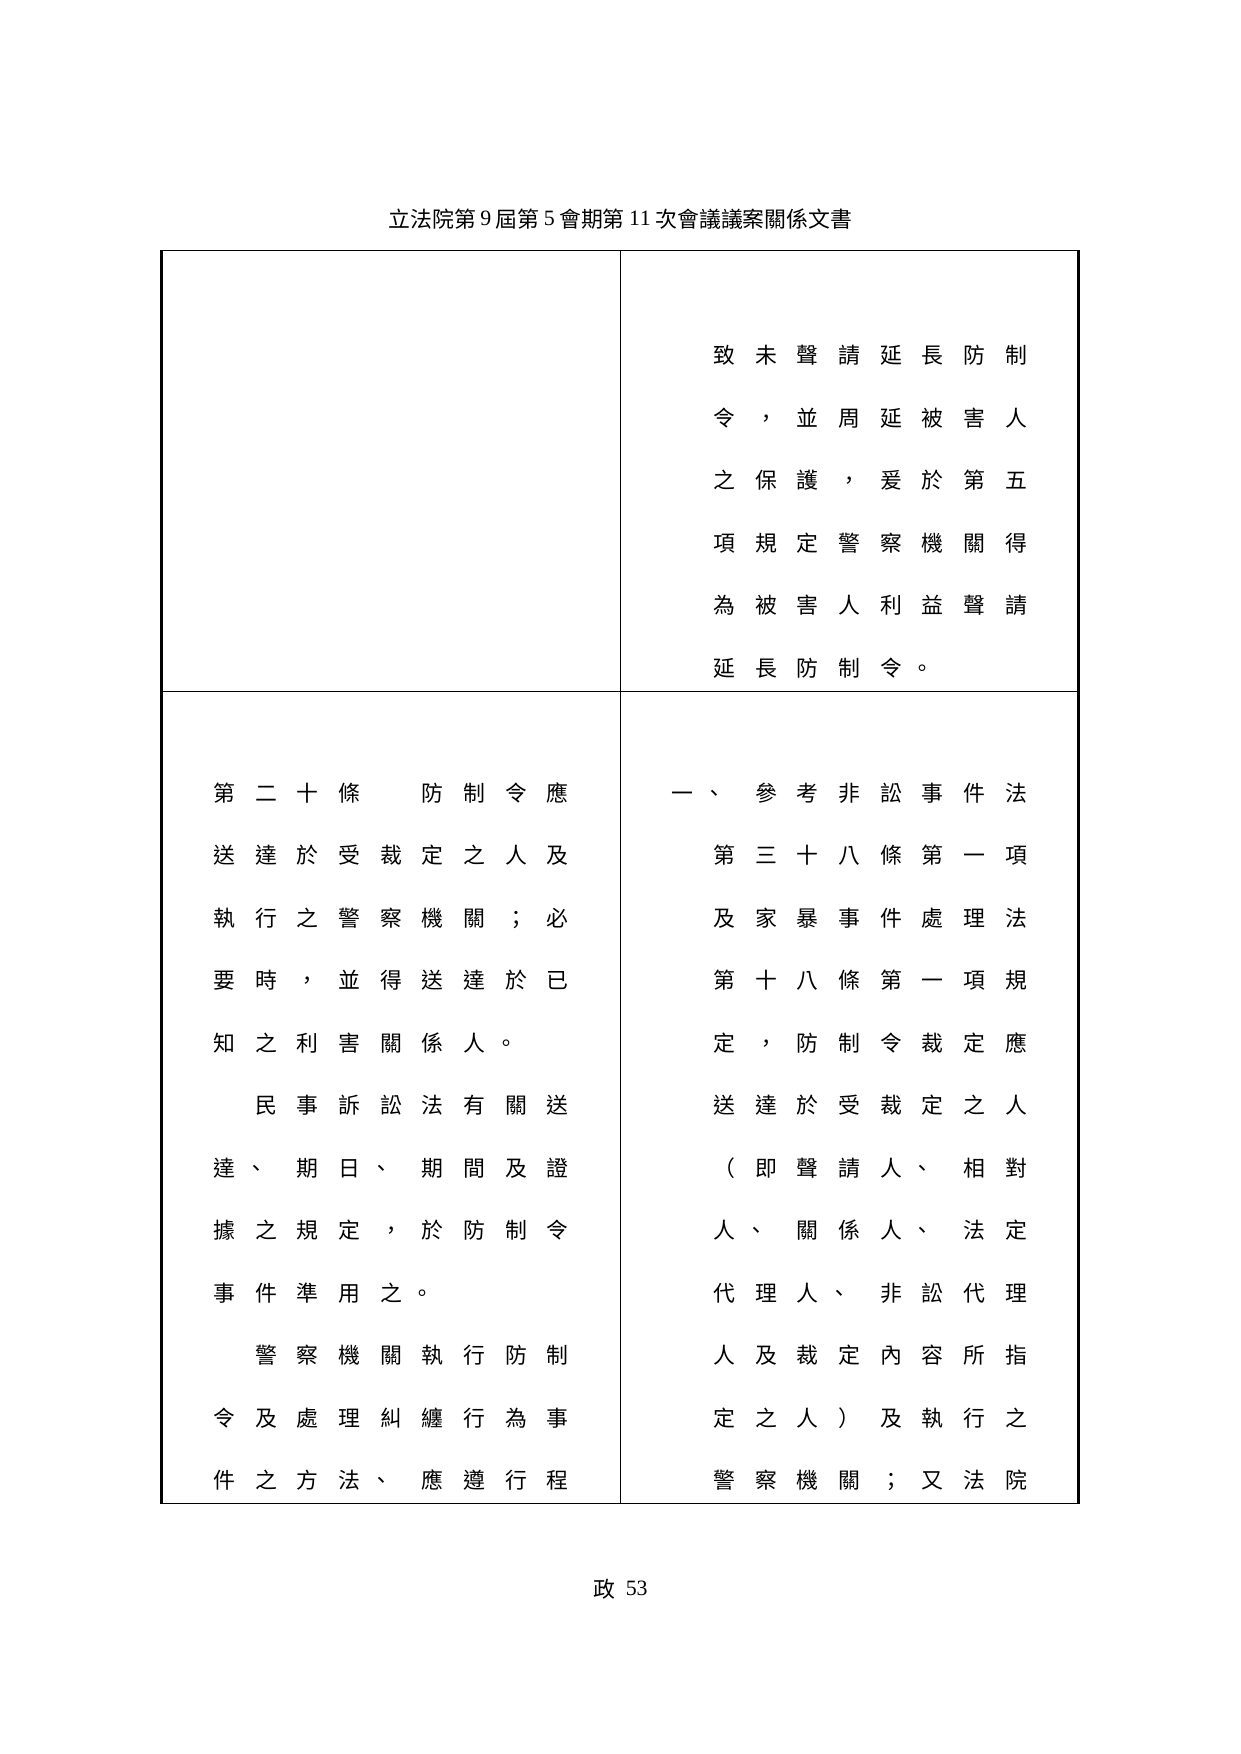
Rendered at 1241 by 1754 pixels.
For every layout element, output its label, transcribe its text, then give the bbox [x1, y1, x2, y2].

table_cell 致未聲請延長防制令，並周延被害人之保護，爰於第五項規定警察機關得為被害人利益聲請延長防制令。 [621, 251, 1077, 691]
table_cell 第二十條 防制令應送達於受裁定之人及執行之警察機關；必要時，並得送達於已知之利害關係人。 民事訴訟法有關送達、期日、期間及證據之規定，於防制令事件準用之。 警察機關執行防制令及處理糾纏行為事件之方法、應遵行程 [163, 692, 620, 1503]
table_cell [163, 251, 620, 691]
table_cell 一、參考非訟事件法第三十八條第一項及家暴事件處理法第十八條第一項規定，防制令裁定應送達於受裁定之人（即聲請人、相對人、關係人、法定代理人、非訟代理人及裁定內容所指定之人）及執行之警察機關；又法院 [621, 692, 1077, 1503]
